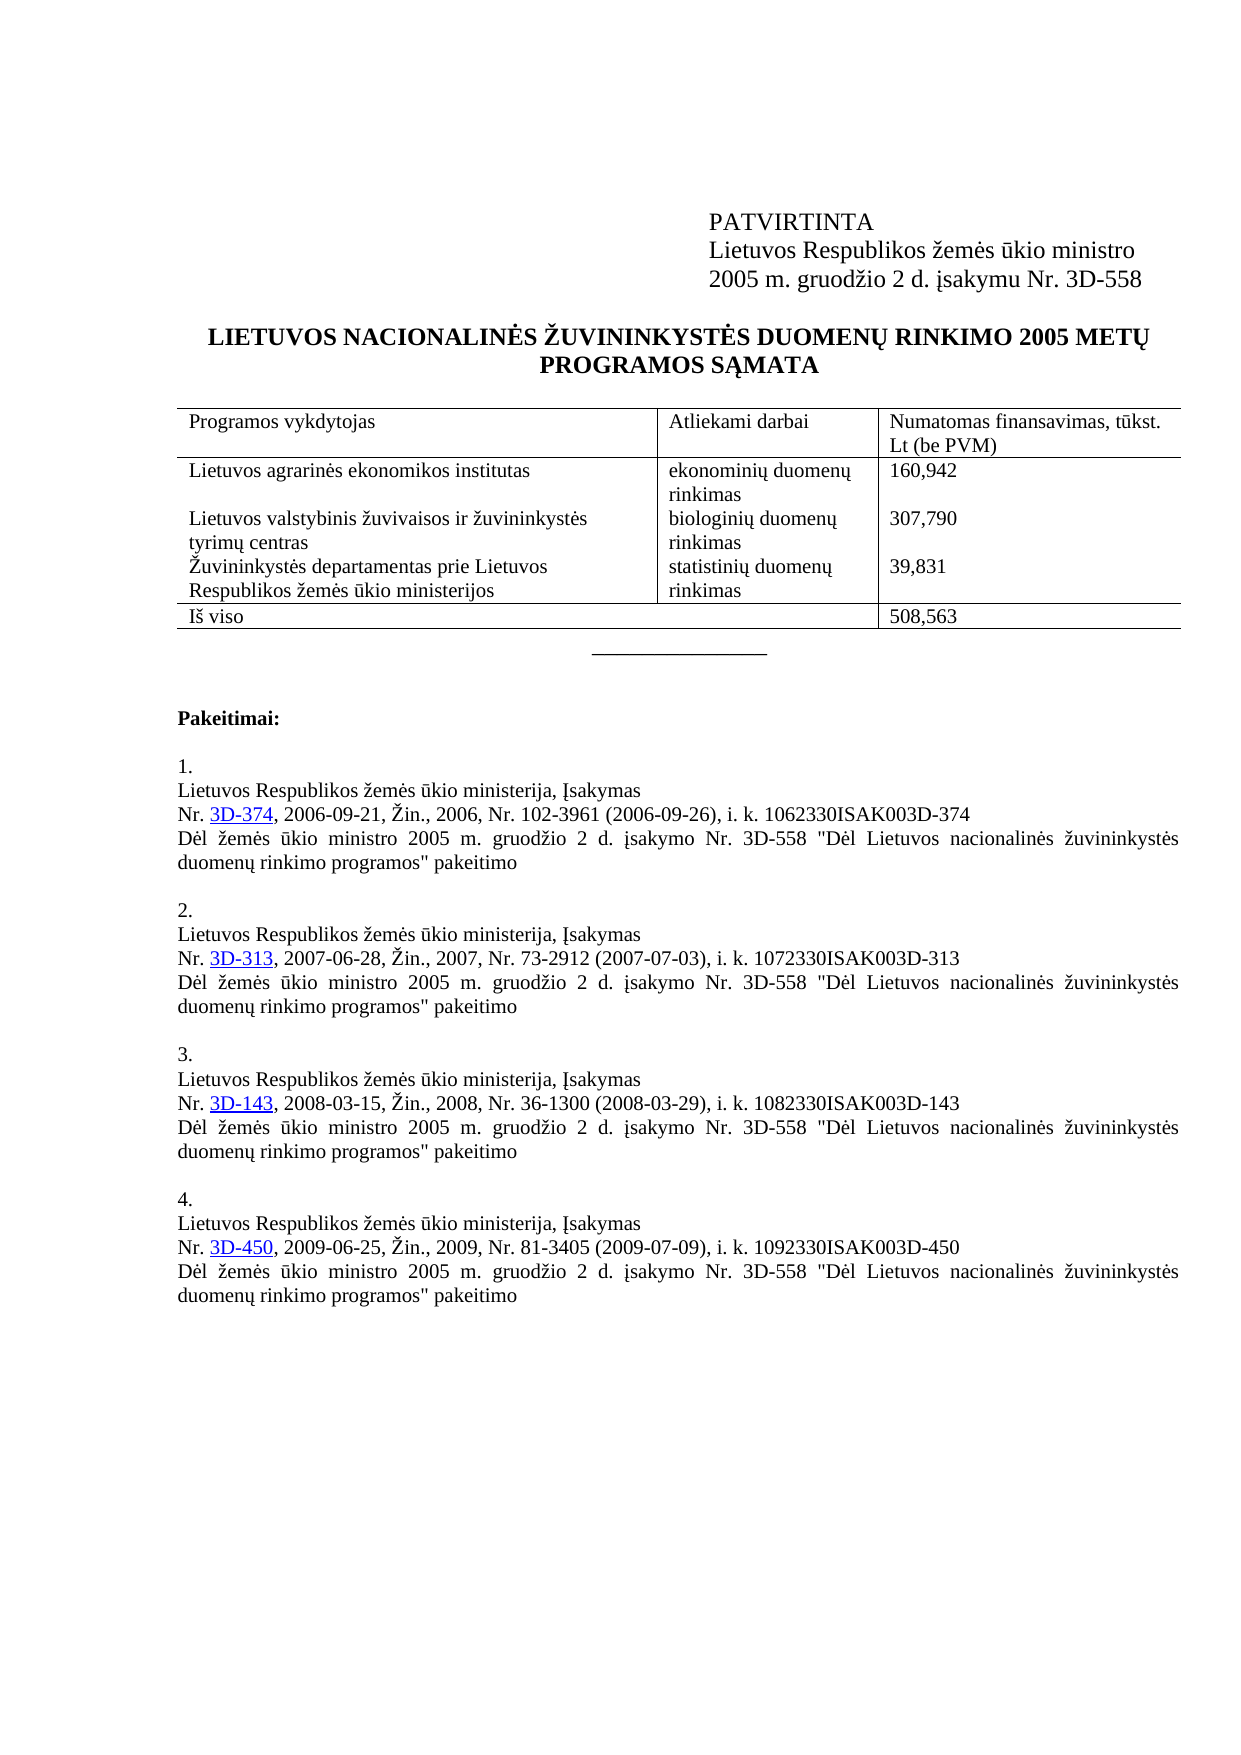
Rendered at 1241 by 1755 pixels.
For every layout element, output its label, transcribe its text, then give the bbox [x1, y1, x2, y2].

text Lietuvos Respublikos žemės ūkio ministro [177, 235, 1181, 264]
table_cell ekonominių duomenų rinkimas [658, 458, 878, 506]
text ______________ [177, 629, 1181, 657]
table_cell 307,790 [879, 506, 1181, 554]
text 2. [177, 898, 1181, 922]
text 1. [177, 754, 1181, 778]
text Dėl žemės ūkio ministro 2005 m. gruodžio 2 d. įsakymo Nr. 3D-558 "Dėl Lietuvos nacionalinės žuvininkystės duomenų rinkimo programos" pakeitimo [177, 1259, 1181, 1307]
text PATVIRTINTA [177, 207, 1181, 235]
table_cell statistinių duomenų rinkimas [658, 554, 878, 602]
text Lietuvos Respublikos žemės ūkio ministerija, Įsakymas [177, 922, 1181, 946]
table_cell Iš viso [177, 604, 878, 628]
text Dėl žemės ūkio ministro 2005 m. gruodžio 2 d. įsakymo Nr. 3D-558 "Dėl Lietuvos nacionalinės žuvininkystės duomenų rinkimo programos" pakeitimo [177, 1114, 1181, 1163]
table_cell 508,563 [879, 604, 1181, 628]
text Lietuvos Respublikos žemės ūkio ministerija, Įsakymas [177, 1211, 1181, 1235]
table_header Numatomas finansavimas, tūkst. Lt (be PVM) [879, 409, 1181, 457]
table_cell Žuvininkystės departamentas prie Lietuvos Respublikos žemės ūkio ministerijos [177, 554, 657, 602]
table_cell 39,831 [879, 554, 1181, 602]
text Nr. 3D-450, 2009-06-25, Žin., 2009, Nr. 81-3405 (2009-07-09), i. k. 1092330ISAK003D-450 [177, 1235, 1181, 1259]
text Lietuvos Respublikos žemės ūkio ministerija, Įsakymas [177, 778, 1181, 802]
text Nr. 3D-143, 2008-03-15, Žin., 2008, Nr. 36-1300 (2008-03-29), i. k. 1082330ISAK003D-143 [177, 1091, 1181, 1114]
text Pakeitimai: [177, 706, 1181, 729]
table_cell 160,942 [879, 458, 1181, 506]
text Nr. 3D-374, 2006-09-21, Žin., 2006, Nr. 102-3961 (2006-09-26), i. k. 1062330ISAK003D-374 [177, 802, 1181, 826]
table_header Programos vykdytojas [177, 409, 657, 457]
text Dėl žemės ūkio ministro 2005 m. gruodžio 2 d. įsakymo Nr. 3D-558 "Dėl Lietuvos nacionalinės žuvininkystės duomenų rinkimo programos" pakeitimo [177, 970, 1181, 1018]
text Lietuvos Respublikos žemės ūkio ministerija, Įsakymas [177, 1066, 1181, 1091]
table_cell Lietuvos valstybinis žuvivaisos ir žuvininkystės tyrimų centras [177, 506, 657, 554]
table_cell biologinių duomenų rinkimas [658, 506, 878, 554]
text LIETUVOS NACIONALINĖS ŽUVININKYSTĖS DUOMENŲ RINKIMO 2005 METŲ PROGRAMOS SĄMATA [177, 322, 1181, 379]
text 4. [177, 1187, 1181, 1211]
text Dėl žemės ūkio ministro 2005 m. gruodžio 2 d. įsakymo Nr. 3D-558 "Dėl Lietuvos nacionalinės žuvininkystės duomenų rinkimo programos" pakeitimo [177, 826, 1181, 874]
text 3. [177, 1042, 1181, 1066]
text 2005 m. gruodžio 2 d. įsakymu Nr. 3D-558 [177, 264, 1181, 293]
table_cell Lietuvos agrarinės ekonomikos institutas [177, 458, 657, 506]
table_header Atliekami darbai [658, 409, 878, 457]
text Nr. 3D-313, 2007-06-28, Žin., 2007, Nr. 73-2912 (2007-07-03), i. k. 1072330ISAK003D-313 [177, 946, 1181, 970]
